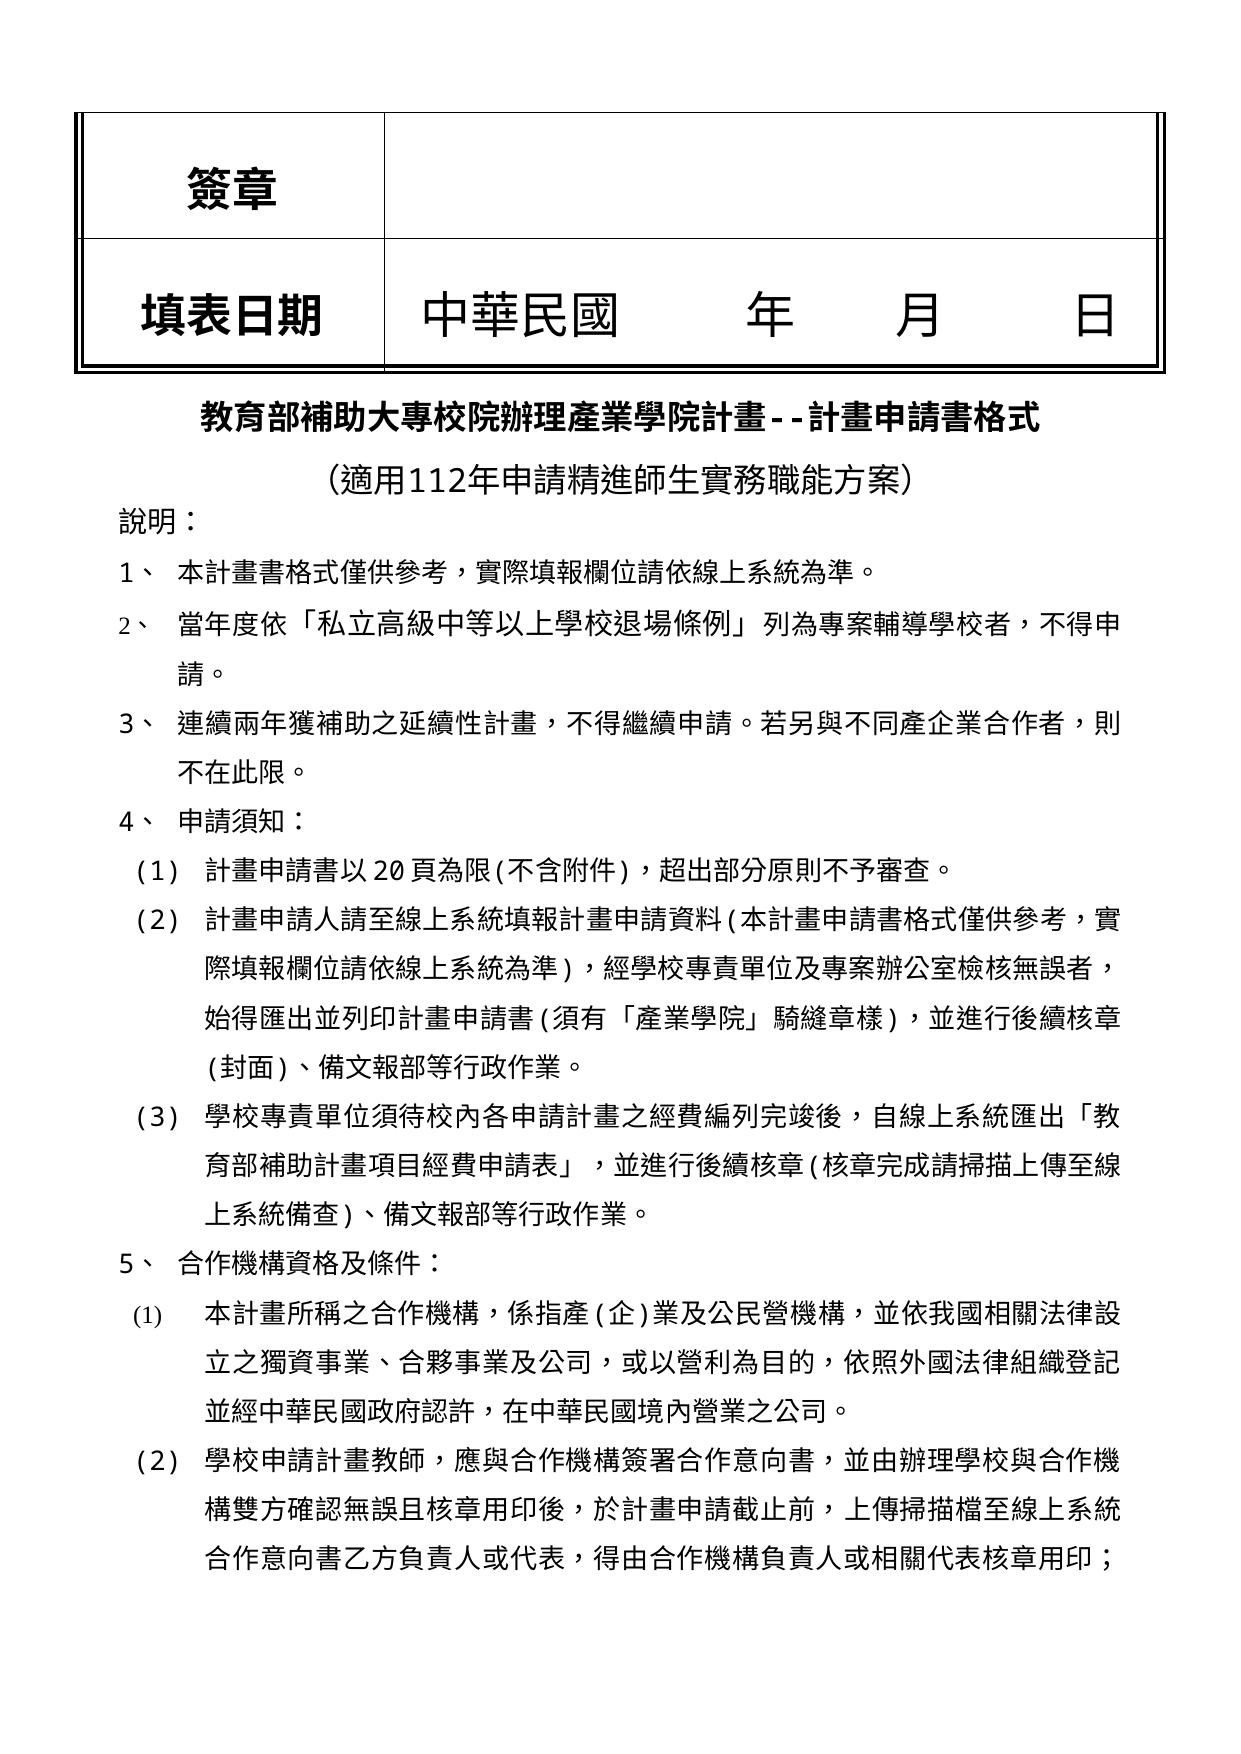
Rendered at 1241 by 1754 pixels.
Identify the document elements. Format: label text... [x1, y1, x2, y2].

list 本計畫書格式僅供參考，實際填報欄位請依線上系統為準。 [118, 551, 1122, 591]
list 學校申請計畫教師，應與合作機構簽署合作意向書，並由辦理學校與合作機構雙方確認無誤且核章用印後，於計畫申請截止前，上傳掃描檔至線上系統；合作意向書乙方負責人或代表，得由合作機構負責人或相關代表核章用印；若雙方協定須以其 他形式簽訂者，至少應包含本合作意向書中相關條款內容。 [133, 1439, 1122, 1576]
list 當年度依「私立高級中等以上學校退場條例」列為專案輔導學校者，不得申請。 [118, 601, 1122, 692]
text 教育部補助大專校院辦理產業學院計畫--計畫申請書格式 [118, 374, 1122, 436]
table_cell 中華民國 年 月 日 [385, 239, 1156, 364]
list 合作機構資格及條件： [118, 1242, 1122, 1282]
table_cell 填表日期 [84, 239, 384, 364]
list 計畫申請人請至線上系統填報計畫申請資料(本計畫申請書格式僅供參考，實際填報欄位請依線上系統為準)，經學校專責單位及專案辦公室檢核無誤者，始得匯出並列印計畫申請書(須有「產業學院」騎縫章樣)，並進行後續核章(封面)、備文報部等行政作業。 [133, 898, 1122, 1085]
text （適用112年申請精進師生實務職能方案） [118, 436, 1122, 499]
list 計畫申請書以20頁為限(不含附件)，超出部分原則不予審查。 [133, 849, 1122, 888]
list 申請須知： [118, 800, 1122, 839]
list 學校專責單位須待校內各申請計畫之經費編列完竣後，自線上系統匯出「教育部補助計畫項目經費申請表」，並進行後續核章(核章完成請掃描上傳至線上系統備查)、備文報部等行政作業。 [133, 1095, 1122, 1233]
text 說明： [118, 499, 1122, 541]
table_cell 簽章 [84, 113, 384, 238]
list 本計畫所稱之合作機構，係指產(企)業及公民營機構，並依我國相關法律設立之獨資事業、合夥事業及公司，或以營利為目的，依照外國法律組織登記，並經中華民國政府認許，在中華民國境內營業之公司。 [133, 1292, 1122, 1429]
list 連續兩年獲補助之延續性計畫，不得繼續申請。若另與不同產企業合作者，則不在此限。 [118, 702, 1122, 790]
table_cell [385, 113, 1156, 238]
